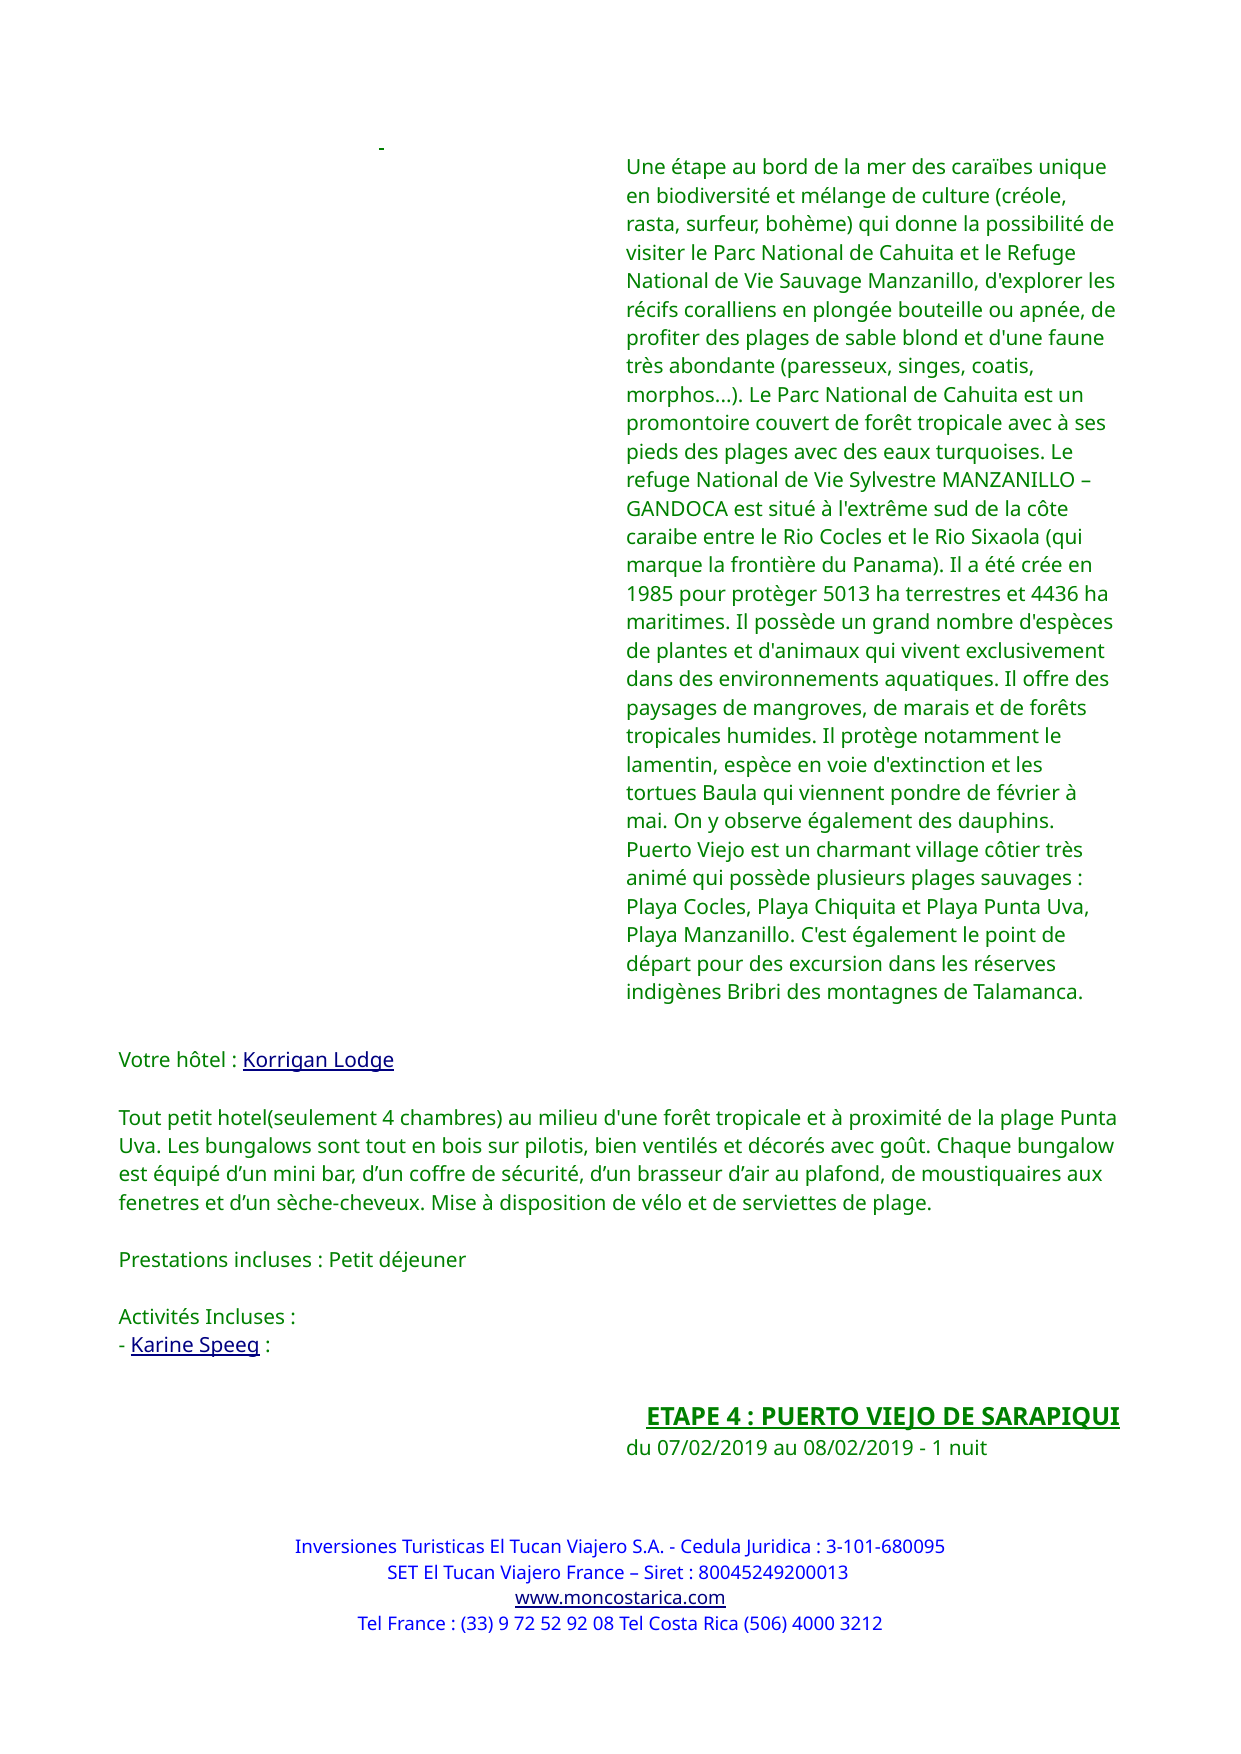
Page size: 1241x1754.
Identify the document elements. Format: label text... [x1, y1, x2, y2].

table_header [118, 118, 620, 1011]
text Prestations incluses : Petit déjeuner [118, 1245, 1122, 1273]
text Tout petit hotel(seulement 4 chambres) au milieu d'une forêt tropicale et à proximité de la plage Punta Uva. Les bungalows sont tout en bois sur pilotis, bien ventilés et décorés avec goût. Chaque bungalow est équipé d’un mini bar, d’un coffre de sécurité, d’un brasseur d’air au plafond, de moustiquaires aux fenetres et d’un sèche-cheveux. Mise à disposition de vélo et de serviettes de plage. [118, 1103, 1122, 1216]
text Activités Incluses : [118, 1302, 1122, 1330]
text - Karine Speeg : [118, 1330, 1122, 1359]
text Votre hôtel : Korrigan Lodge [118, 1045, 1122, 1074]
table_header [118, 1393, 620, 1495]
table_header ETAPE 3 : PUERTO VIEJO DE TALAMANCA du 04/02/2019 au 07/02/2019 - 3 nuits Une étape au bord de la mer des caraïbes unique en biodiversité et mélange de culture (créole, rasta, surfeur, bohème) qui donne la possibilité de visiter le Parc National de Cahuita et le Refuge National de Vie Sauvage Manzanillo, d'explorer les récifs coralliens en plongée bouteille ou apnée, de profiter des plages de sable blond et d'une faune très abondante (paresseux, singes, coatis, morphos...). Le Parc National de Cahuita est un promontoire couvert de forêt tropicale avec à ses pieds des plages avec des eaux turquoises. Le refuge National de Vie Sylvestre MANZANILLO – GANDOCA est situé à l'extrême sud de la côte caraibe entre le Rio Cocles et le Rio Sixaola (qui marque la frontière du Panama). Il a été crée en 1985 pour protèger 5013 ha terrestres et 4436 ha maritimes. Il possède un grand nombre d'espèces de plantes et d'animaux qui vivent exclusivement dans des environnements aquatiques. Il offre des paysages de mangroves, de marais et de forêts tropicales humides. Il protège notamment le lamentin, espèce en voie d'extinction et les tortues Baula qui viennent pondre de février à mai. On y observe également des dauphins. Puerto Viejo est un charmant village côtier très animé qui possède plusieurs plages sauvages : Playa Cocles, Playa Chiquita et Playa Punta Uva, Playa Manzanillo. C'est également le point de départ pour des excursion dans les réserves indigènes Bribri des montagnes de Talamanca. [620, 118, 1122, 1011]
table_header ETAPE 4 : PUERTO VIEJO DE SARAPIQUI du 07/02/2019 au 08/02/2019 - 1 nuit [620, 1393, 1122, 1495]
